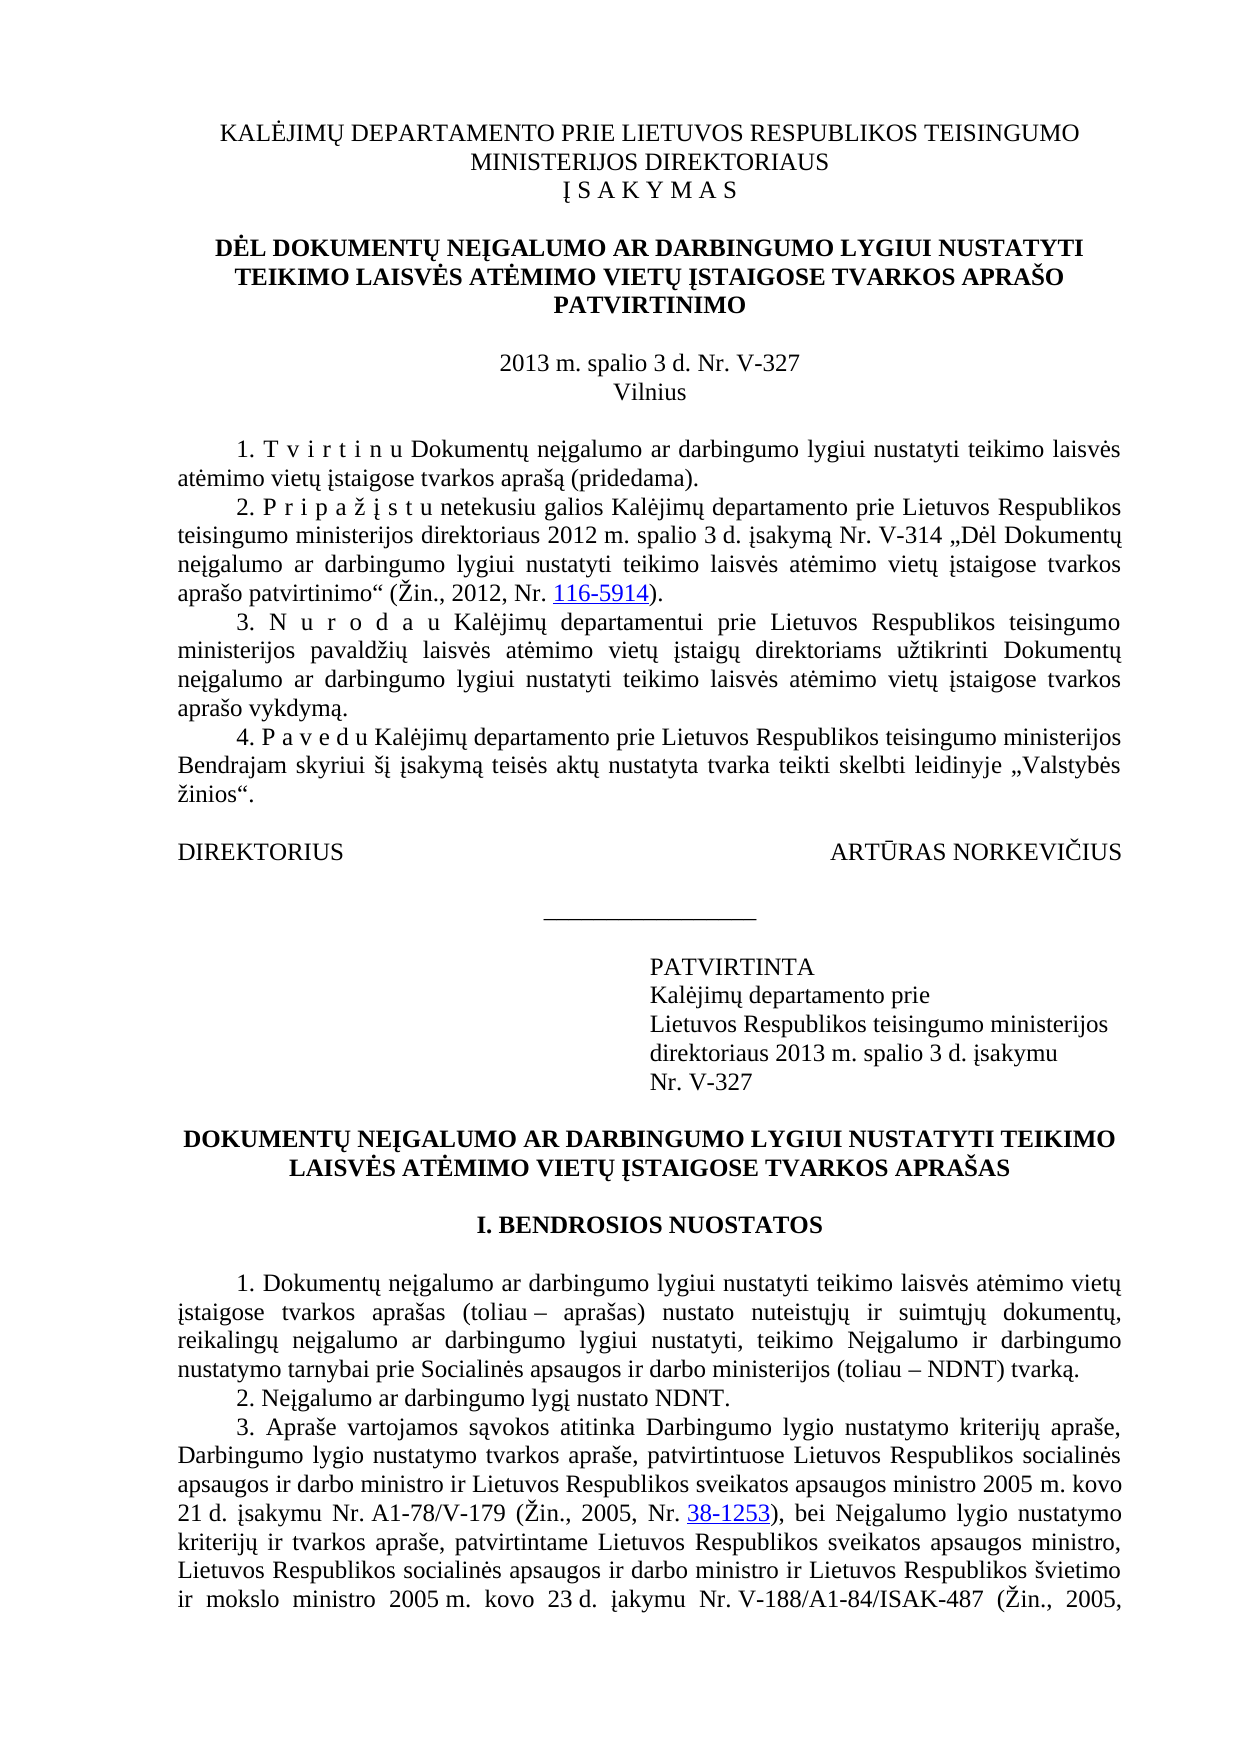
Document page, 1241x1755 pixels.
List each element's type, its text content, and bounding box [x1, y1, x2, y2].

text DĖL DOKUMENTŲ NEĮGALUMO AR DARBINGUMO LYGIUI NUSTATYTI TEIKIMO LAISVĖS ATĖMIMO VIETŲ ĮSTAIGOSE TVARKOS APRAŠO PATVIRTINIMO [177, 233, 1122, 319]
text Į S A K Y M A S [177, 176, 1122, 204]
text DOKUMENTŲ NEĮGALUMO AR DARBINGUMO LYGIUI NUSTATYTI TEIKIMO LAISVĖS ATĖMIMO VIETŲ ĮSTAIGOSE TVARKOS APRAŠAS [177, 1124, 1122, 1182]
text Lietuvos Respublikos teisingumo ministerijos direktoriaus 2013 m. spalio 3 d. įsakymu Nr. V-327 [649, 1009, 1122, 1096]
text PATVIRTINTA [649, 952, 1122, 981]
text 1. T v i r t i n u Dokumentų neįgalumo ar darbingumo lygiui nustatyti teikimo laisvės atėmimo vietų įstaigose tvarkos aprašą (pridedama). [177, 434, 1122, 492]
text 2013 m. spalio 3 d. Nr. V-327 [177, 348, 1122, 377]
text Kalėjimų departamento prie [649, 981, 1122, 1009]
text _________________ [177, 894, 1122, 923]
text Direktorius Artūras Norkevičius [177, 837, 1122, 866]
text 3. N u r o d a u Kalėjimų departamentui prie Lietuvos Respublikos teisingumo ministerijos pavaldžių laisvės atėmimo vietų įstaigų direktoriams užtikrinti Dokumentų neįgalumo ar darbingumo lygiui nustatyti teikimo laisvės atėmimo vietų įstaigose tvarkos aprašo vykdymą. [177, 607, 1122, 722]
text 3. Apraše vartojamos sąvokos atitinka Darbingumo lygio nustatymo kriterijų apraše, Darbingumo lygio nustatymo tvarkos apraše, patvirtintuose Lietuvos Respublikos socialinės apsaugos ir darbo ministro ir Lietuvos Respublikos sveikatos apsaugos ministro 2005 m. kovo 21 d. įsakymu Nr. A1-78/V-179 (Žin., 2005, Nr. 38-1253), bei Neįgalumo lygio nustatymo kriterijų ir tvarkos apraše, patvirtintame Lietuvos Respublikos sveikatos apsaugos ministro, Lietuvos Respublikos socialinės apsaugos ir darbo ministro ir Lietuvos Respublikos švietimo ir mokslo ministro 2005 m. kovo 23 d. įakymu Nr. V-188/A1-84/ISAK-487 (Žin., 2005, [177, 1412, 1122, 1613]
text I. BENDROSIOS NUOSTATOS [177, 1211, 1122, 1239]
text Vilnius [177, 377, 1122, 406]
text 4. P a v e d u Kalėjimų departamento prie Lietuvos Respublikos teisingumo ministerijos Bendrajam skyriui šį įsakymą teisės aktų nustatyta tvarka teikti skelbti leidinyje „Valstybės žinios“. [177, 722, 1122, 808]
text 2. P r i p a ž į s t u netekusiu galios Kalėjimų departamento prie Lietuvos Respublikos teisingumo ministerijos direktoriaus 2012 m. spalio 3 d. įsakymą Nr. V-314 „Dėl Dokumentų neįgalumo ar darbingumo lygiui nustatyti teikimo laisvės atėmimo vietų įstaigose tvarkos aprašo patvirtinimo“ (Žin., 2012, Nr. 116-5914). [177, 492, 1122, 607]
text KALĖJIMŲ DEPARTAMENTO PRIE LIETUVOS RESPUBLIKOS TEISINGUMO MINISTERIJOS DIREKTORIAUS [177, 118, 1122, 176]
text 1. Dokumentų neįgalumo ar darbingumo lygiui nustatyti teikimo laisvės atėmimo vietų įstaigose tvarkos aprašas (toliau – aprašas) nustato nuteistųjų ir suimtųjų dokumentų, reikalingų neįgalumo ar darbingumo lygiui nustatyti, teikimo Neįgalumo ir darbingumo nustatymo tarnybai prie Socialinės apsaugos ir darbo ministerijos (toliau – NDNT) tvarką. [177, 1268, 1122, 1383]
text 2. Neįgalumo ar darbingumo lygį nustato NDNT. [177, 1383, 1122, 1412]
